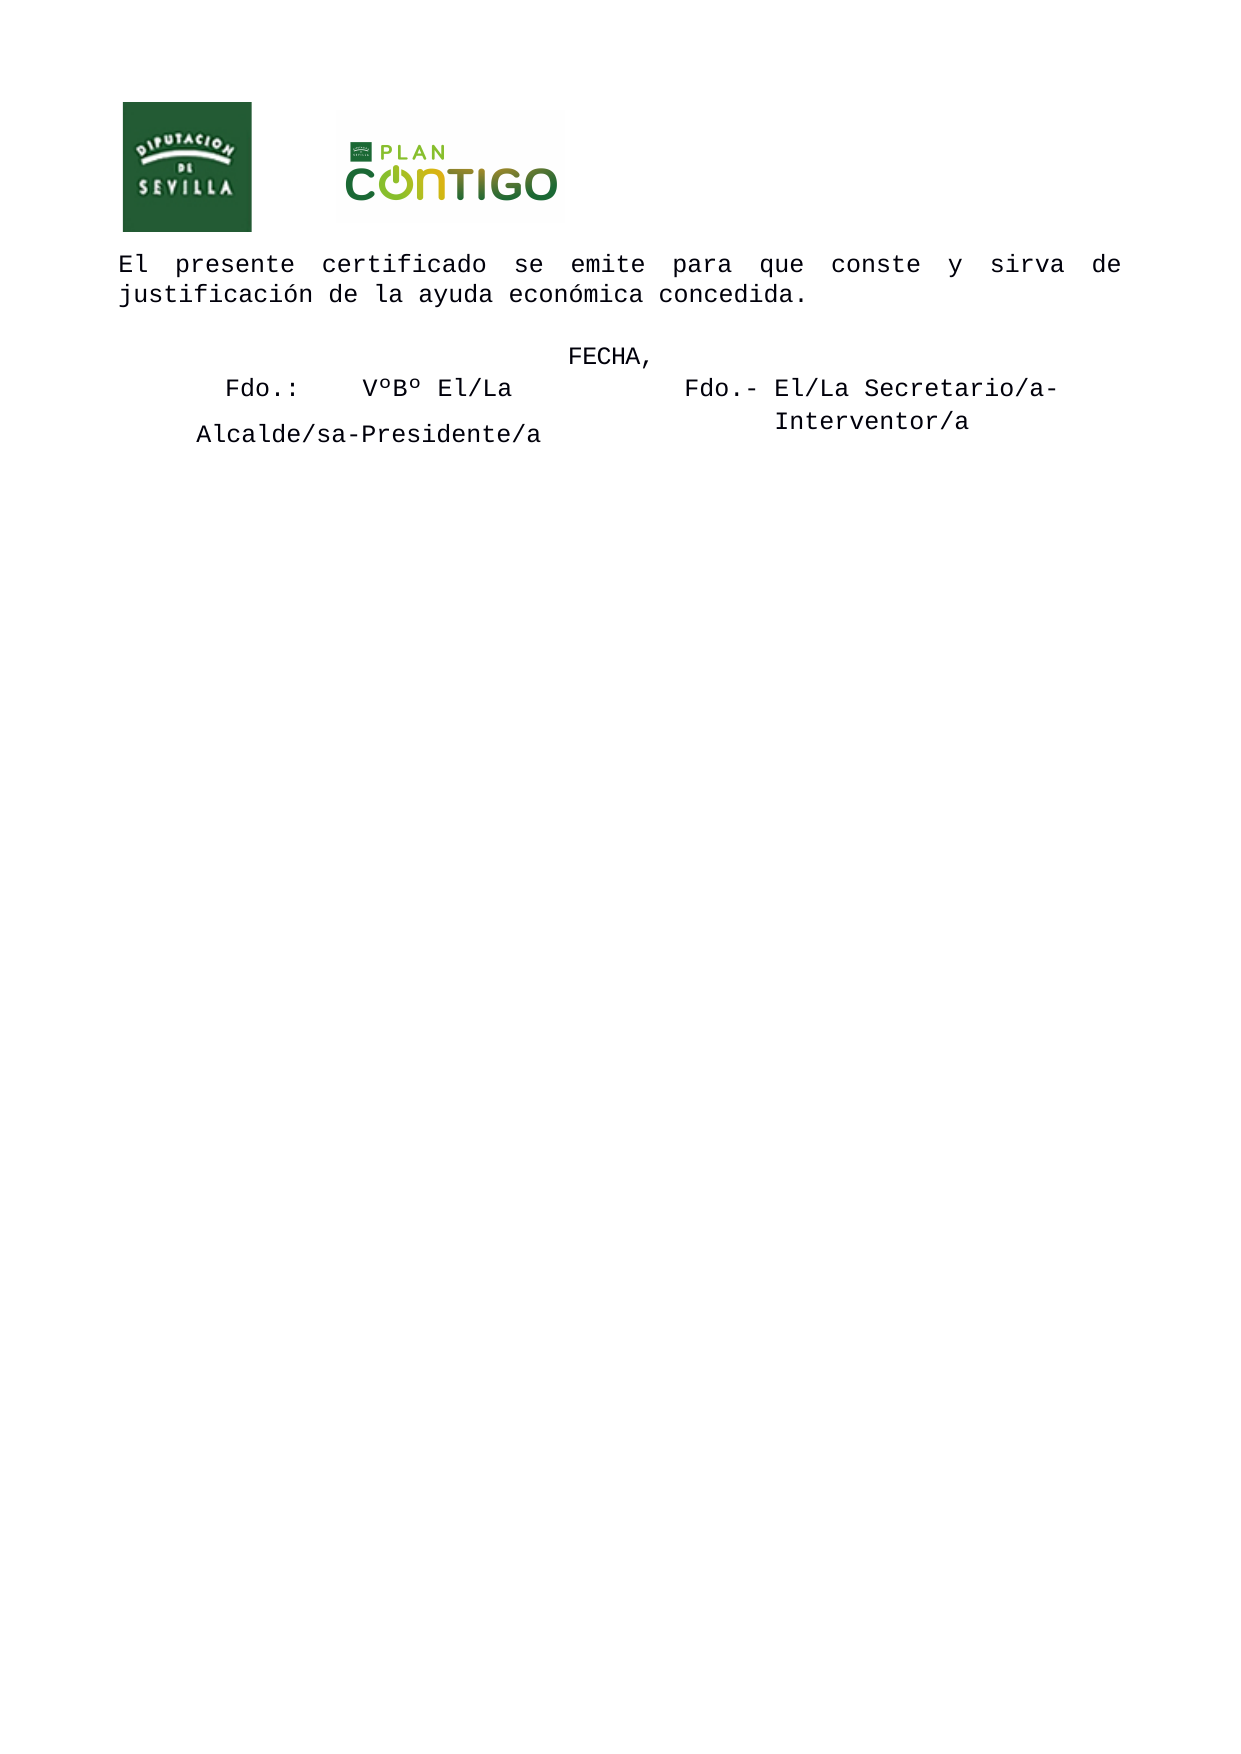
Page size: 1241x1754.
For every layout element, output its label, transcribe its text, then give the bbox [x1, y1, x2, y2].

picture [336, 110, 565, 223]
table_header Fdo.- El/La Secretario/a-Interventor/a [616, 376, 1123, 450]
table_header Fdo.: VºBº El/La Alcalde/sa-Presidente/a [117, 376, 616, 450]
text FECHA, [481, 343, 1122, 372]
text El presente certificado se emite para que conste y sirva de justificación de la ayuda económica concedida. [118, 252, 1122, 310]
picture [122, 102, 252, 232]
